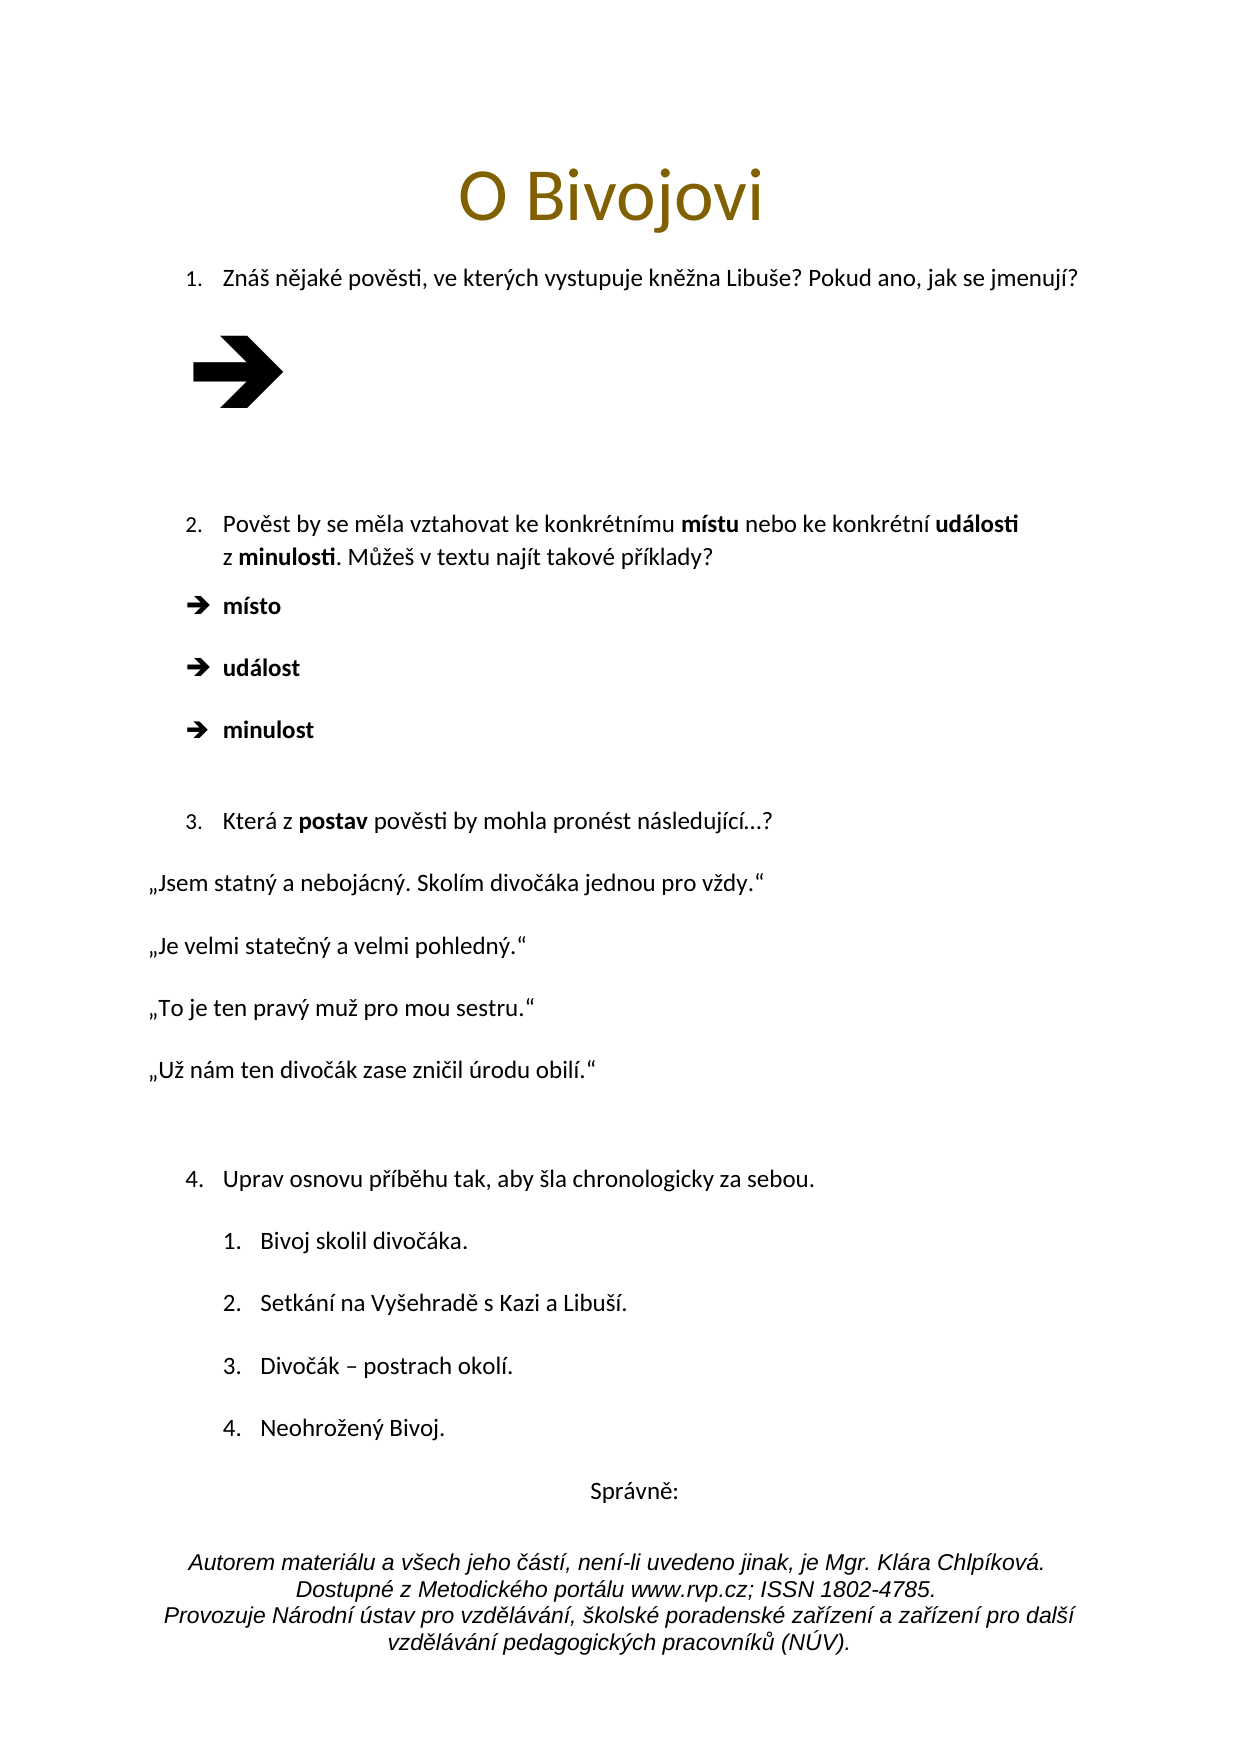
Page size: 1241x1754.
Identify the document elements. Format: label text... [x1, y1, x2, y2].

list Znáš nějaké pověsti, ve kterých vystupuje kněžna Libuše? Pokud ano, jak se jmenují? [185, 262, 1093, 293]
list Bivoj skolil divočáka. [223, 1225, 1093, 1256]
list minulost [185, 715, 1093, 745]
list Neohrožený Bivoj. [223, 1412, 1093, 1443]
text O Bivojovi [148, 148, 1093, 239]
text „Jsem statný a nebojácný. Skolím divočáka jednou pro vždy.“ [148, 867, 1093, 898]
list Divočák – postrach okolí. [223, 1350, 1093, 1381]
text „Je velmi statečný a velmi pohledný.“ [148, 930, 1093, 960]
text „To je ten pravý muž pro mou sestru.“ [148, 992, 1093, 1023]
list událost [185, 652, 1093, 683]
text Správně: [516, 1475, 1093, 1505]
list místo [185, 590, 1093, 620]
list Která z postav pověsti by mohla pronést následující…? [185, 805, 1093, 836]
list Pověst by se měla vztahovat ke konkrétnímu místu nebo ke konkrétní události z minulosti. Můžeš v textu najít takové příklady? [185, 508, 1093, 571]
text „Už nám ten divočák zase zničil úrodu obilí.“ [148, 1055, 1093, 1131]
list Uprav osnovu příběhu tak, aby šla chronologicky za sebou. [185, 1163, 1093, 1193]
list Setkání na Vyšehradě s Kazi a Libuší. [223, 1288, 1093, 1318]
